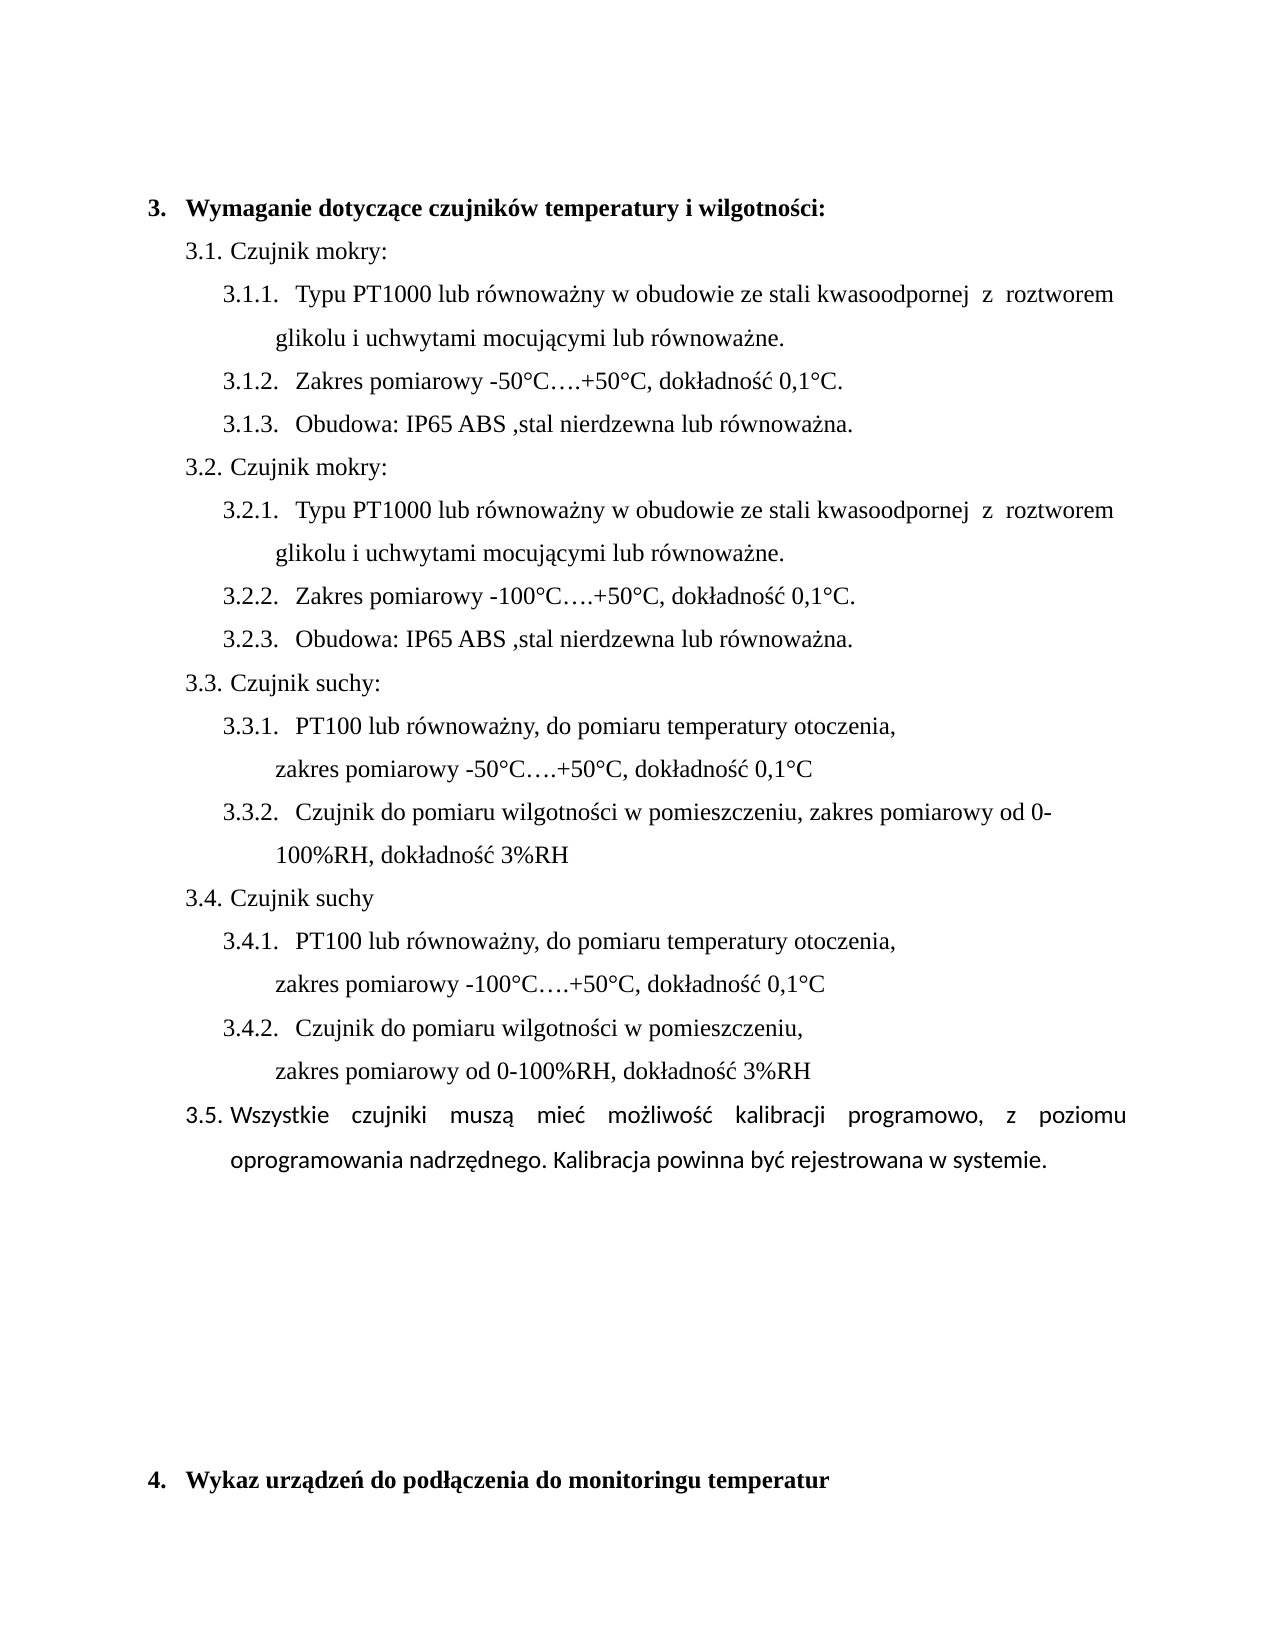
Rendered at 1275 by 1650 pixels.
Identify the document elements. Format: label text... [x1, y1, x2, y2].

list Wykaz urządzeń do podłączenia do monitoringu temperatur [148, 1465, 1127, 1493]
list Czujnik suchy: [185, 668, 1127, 696]
list Obudowa: IP65 ABS ,stal nierdzewna lub równoważna. [223, 409, 1127, 438]
list zakres pomiarowy -100°C….+50°C, dokładność 0,1°C [239, 969, 1127, 998]
list Zakres pomiarowy -50°C….+50°C, dokładność 0,1°C. [223, 366, 1127, 394]
list Wymaganie dotyczące czujników temperatury i wilgotności: [148, 193, 1127, 222]
list Wszystkie czujniki muszą mieć możliwość kalibracji programowo, z poziomu oprogramowania nadrzędnego. Kalibracja powinna być rejestrowana w systemie. [185, 1099, 1127, 1175]
list Typu PT1000 lub równoważny w obudowie ze stali kwasoodpornej z roztworem glikolu i uchwytami mocującymi lub równoważne. [223, 279, 1127, 351]
list PT100 lub równoważny, do pomiaru temperatury otoczenia, [223, 711, 1127, 739]
list zakres pomiarowy -50°C….+50°C, dokładność 0,1°C [275, 754, 1127, 783]
list Typu PT1000 lub równoważny w obudowie ze stali kwasoodpornej z roztworem glikolu i uchwytami mocującymi lub równoważne. [223, 495, 1127, 567]
list Zakres pomiarowy -100°C….+50°C, dokładność 0,1°C. [223, 581, 1127, 610]
list PT100 lub równoważny, do pomiaru temperatury otoczenia, [223, 926, 1127, 955]
list Czujnik mokry: [185, 236, 1127, 265]
list Czujnik do pomiaru wilgotności w pomieszczeniu, [223, 1013, 1127, 1041]
list Czujnik mokry: [185, 452, 1127, 481]
list Czujnik suchy [185, 883, 1127, 912]
list Obudowa: IP65 ABS ,stal nierdzewna lub równoważna. [223, 624, 1127, 653]
list Czujnik do pomiaru wilgotności w pomieszczeniu, zakres pomiarowy od 0-100%RH, dokładność 3%RH [223, 797, 1127, 869]
list zakres pomiarowy od 0-100%RH, dokładność 3%RH [275, 1056, 1127, 1084]
